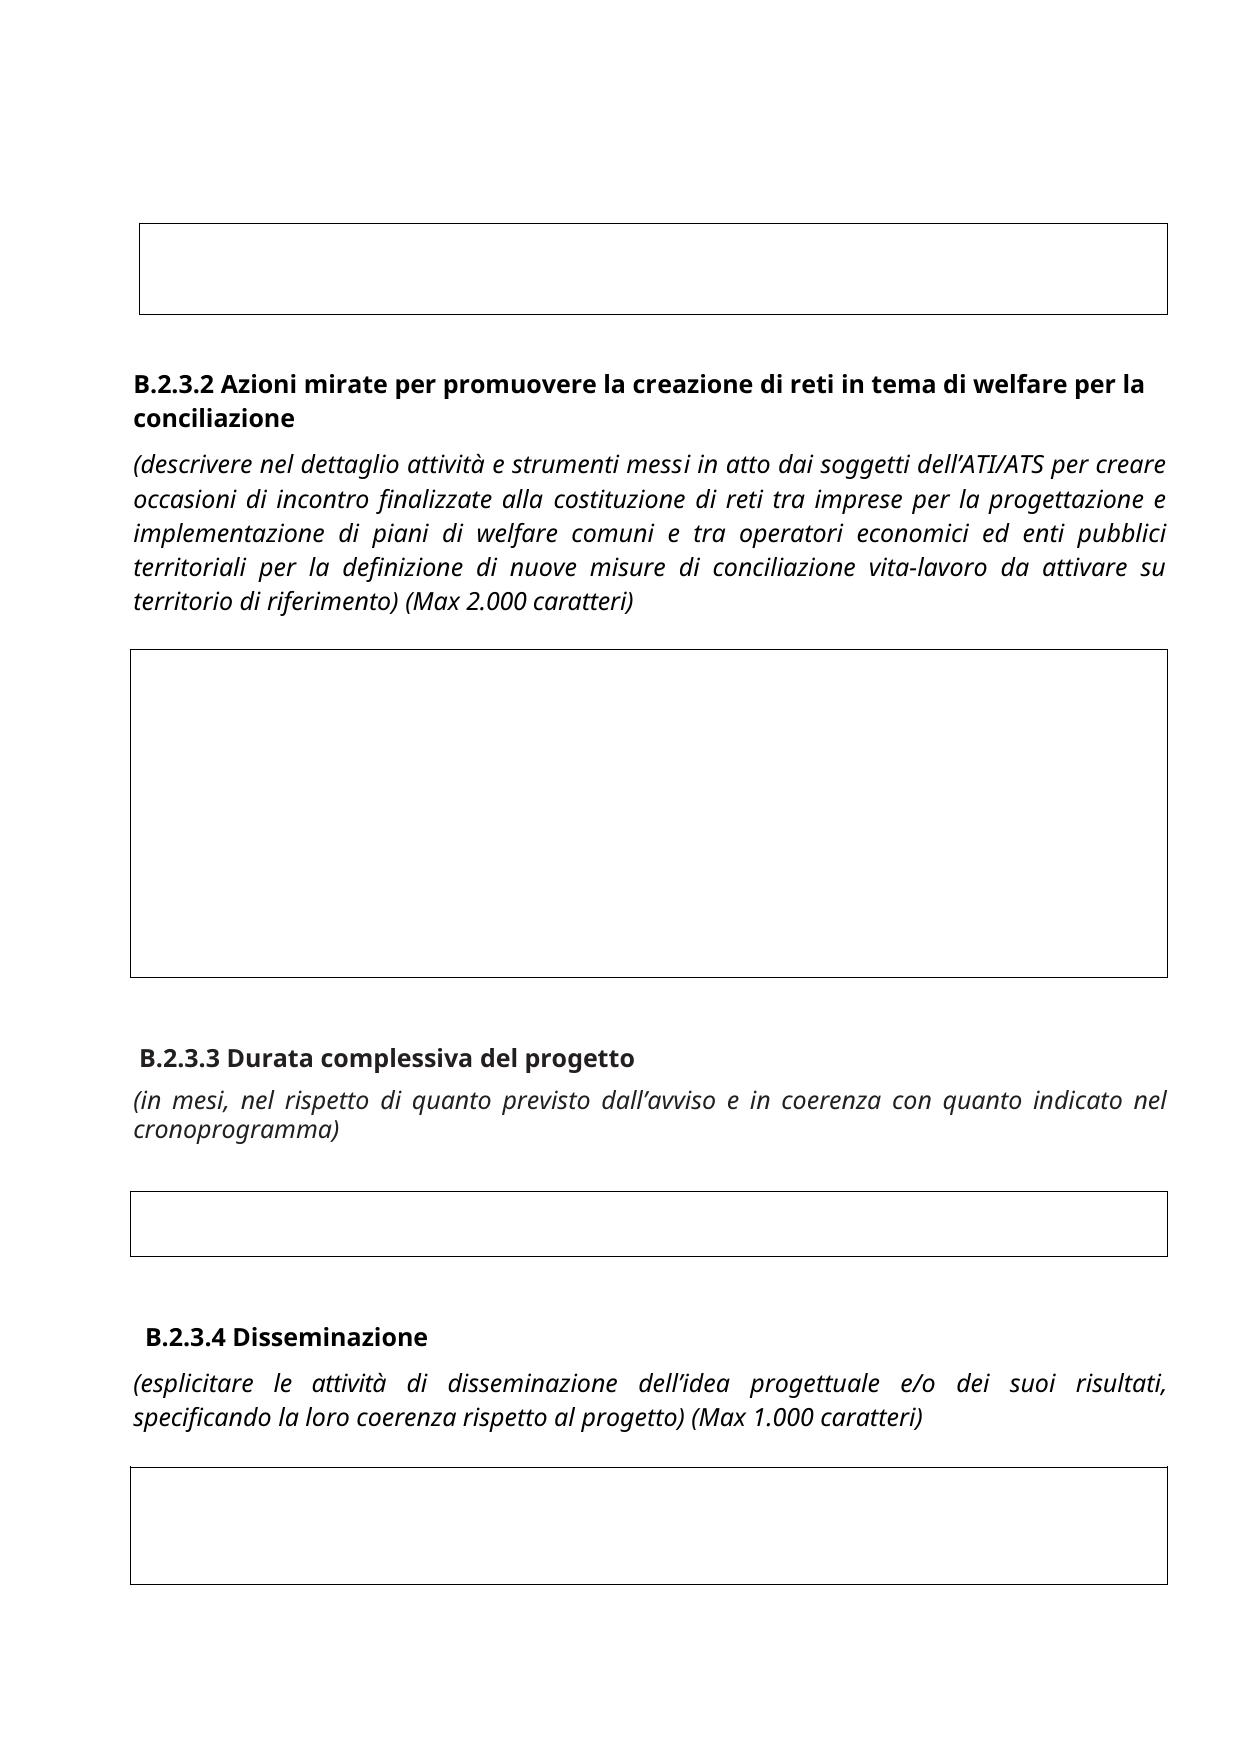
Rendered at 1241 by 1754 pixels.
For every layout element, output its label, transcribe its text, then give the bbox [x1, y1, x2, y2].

subtitle B.2.3.4 Disseminazione [145, 1319, 1167, 1353]
subtitle B.2.3.2 Azioni mirate per promuovere la creazione di reti in tema di welfare per la conciliazione [133, 367, 1167, 435]
text (esplicitare le attività di disseminazione dell’idea progettuale e/o dei suoi risultati, specificando la loro coerenza rispetto al progetto) (Max 1.000 caratteri) [133, 1366, 1167, 1434]
table_header [140, 224, 1167, 313]
table_header [131, 1468, 1167, 1584]
table_header [131, 1192, 1167, 1256]
text (in mesi, nel rispetto di quanto previsto dall’avviso e in coerenza con quanto indicato nel cronoprogramma) [133, 1087, 1167, 1144]
text (descrivere nel dettaglio attività e strumenti messi in atto dai soggetti dell’ATI/ATS per creare occasioni di incontro finalizzate alla costituzione di reti tra imprese per la progettazione e implementazione di piani di welfare comuni e tra operatori economici ed enti pubblici territoriali per la definizione di nuove misure di conciliazione vita-lavoro da attivare su territorio di riferimento) (Max 2.000 caratteri) [133, 447, 1167, 617]
subtitle B.2.3.3 Durata complessiva del progetto [139, 1040, 1167, 1074]
table_header [131, 650, 1167, 977]
